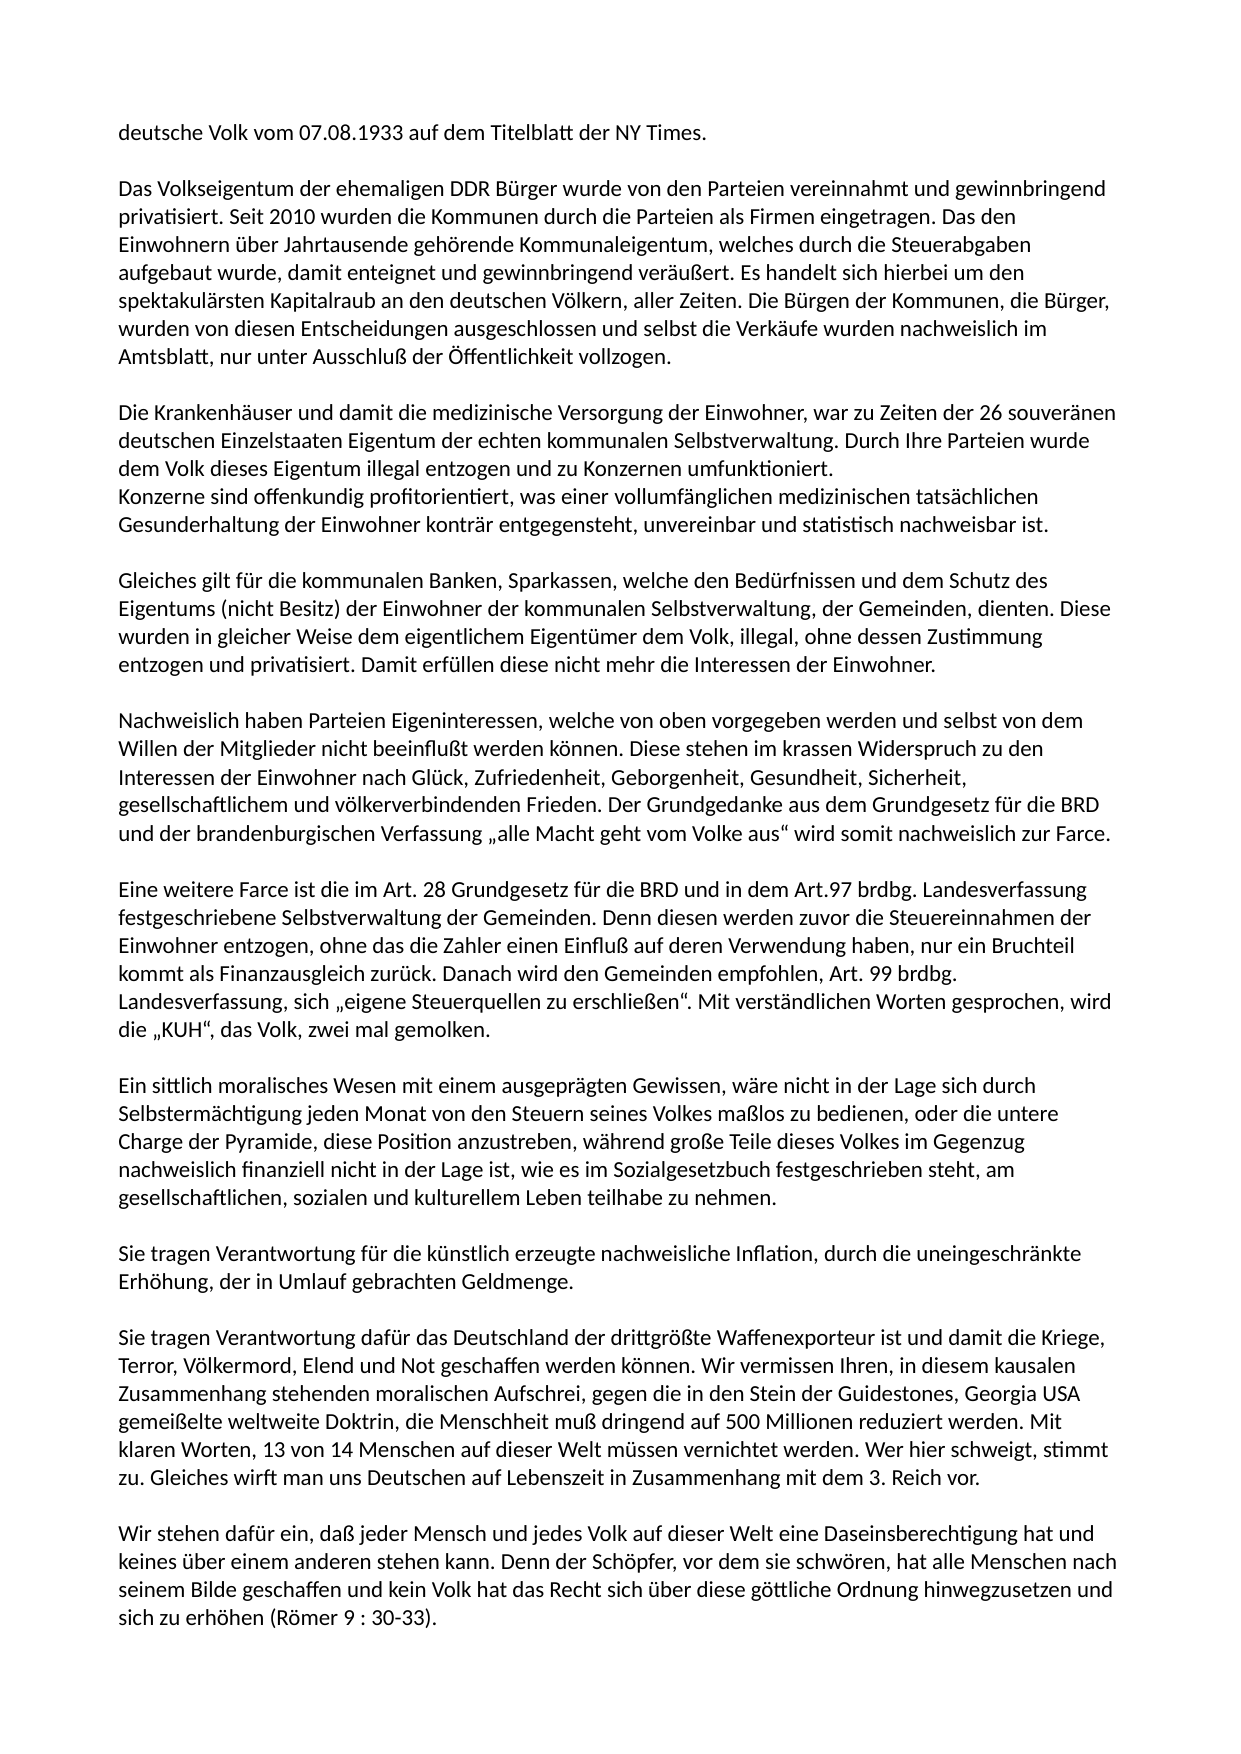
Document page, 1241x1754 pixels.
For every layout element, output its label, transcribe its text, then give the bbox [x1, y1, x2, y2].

text Nachweislich haben Parteien Eigeninteressen, welche von oben vorgegeben werden und selbst von dem Willen der Mitglieder nicht beeinflußt werden können. Diese stehen im krassen Widerspruch zu den Interessen der Einwohner nach Glück, Zufriedenheit, Geborgenheit, Gesundheit, Sicherheit, gesellschaftlichem und völkerverbindenden Frieden. Der Grundgedanke aus dem Grundgesetz für die BRD und der brandenburgischen Verfassung „alle Macht geht vom Volke aus“ wird somit nachweislich zur Farce. [118, 707, 1122, 847]
text Das Volkseigentum der ehemaligen DDR Bürger wurde von den Parteien vereinnahmt und gewinnbringend privatisiert. Seit 2010 wurden die Kommunen durch die Parteien als Firmen eingetragen. Das den Einwohnern über Jahrtausende gehörende Kommunaleigentum, welches durch die Steuerabgaben aufgebaut wurde, damit enteignet und gewinnbringend veräußert. Es handelt sich hierbei um den spektakulärsten Kapitalraub an den deutschen Völkern, aller Zeiten. Die Bürgen der Kommunen, die Bürger, wurden von diesen Entscheidungen ausgeschlossen und selbst die Verkäufe wurden nachweislich im Amtsblatt, nur unter Ausschluß der Öffentlichkeit vollzogen. [118, 174, 1122, 370]
text Sie tragen Verantwortung für die künstlich erzeugte nachweisliche Inflation, durch die uneingeschränkte Erhöhung, der in Umlauf gebrachten Geldmenge. [118, 1239, 1122, 1295]
text Eine weitere Farce ist die im Art. 28 Grundgesetz für die BRD und in dem Art.97 brdbg. Landesverfassung festgeschriebene Selbstverwaltung der Gemeinden. Denn diesen werden zuvor die Steuereinnahmen der Einwohner entzogen, ohne das die Zahler einen Einfluß auf deren Verwendung haben, nur ein Bruchteil kommt als Finanzausgleich zurück. Danach wird den Gemeinden empfohlen, Art. 99 brdbg. Landesverfassung, sich „eigene Steuerquellen zu erschließen“. Mit verständlichen Worten gesprochen, wird die „KUH“, das Volk, zwei mal gemolken. [118, 875, 1122, 1043]
text Wir stehen dafür ein, daß jeder Mensch und jedes Volk auf dieser Welt eine Daseinsberechtigung hat und keines über einem anderen stehen kann. Denn der Schöpfer, vor dem sie schwören, hat alle Menschen nach seinem Bilde geschaffen und kein Volk hat das Recht sich über diese göttliche Ordnung hinwegzusetzen und sich zu erhöhen (Römer 9 : 30-33). [118, 1519, 1122, 1631]
text Gleiches gilt für die kommunalen Banken, Sparkassen, welche den Bedürfnissen und dem Schutz des Eigentums (nicht Besitz) der Einwohner der kommunalen Selbstverwaltung, der Gemeinden, dienten. Diese wurden in gleicher Weise dem eigentlichem Eigentümer dem Volk, illegal, ohne dessen Zustimmung entzogen und privatisiert. Damit erfüllen diese nicht mehr die Interessen der Einwohner. [118, 566, 1122, 678]
text Die Krankenhäuser und damit die medizinische Versorgung der Einwohner, war zu Zeiten der 26 souveränen deutschen Einzelstaaten Eigentum der echten kommunalen Selbstverwaltung. Durch Ihre Parteien wurde dem Volk dieses Eigentum illegal entzogen und zu Konzernen umfunktioniert. [118, 398, 1122, 482]
text Konzerne sind offenkundig profitorientiert, was einer vollumfänglichen medizinischen tatsächlichen Gesunderhaltung der Einwohner konträr entgegensteht, unvereinbar und statistisch nachweisbar ist. [118, 482, 1122, 538]
text deutsche Volk vom 07.08.1933 auf dem Titelblatt der NY Times. [118, 118, 1122, 146]
text Ein sittlich moralisches Wesen mit einem ausgeprägten Gewissen, wäre nicht in der Lage sich durch Selbstermächtigung jeden Monat von den Steuern seines Volkes maßlos zu bedienen, oder die untere Charge der Pyramide, diese Position anzustreben, während große Teile dieses Volkes im Gegenzug nachweislich finanziell nicht in der Lage ist, wie es im Sozialgesetzbuch festgeschrieben steht, am gesellschaftlichen, sozialen und kulturellem Leben teilhabe zu nehmen. [118, 1071, 1122, 1211]
text Sie tragen Verantwortung dafür das Deutschland der drittgrößte Waffenexporteur ist und damit die Kriege, Terror, Völkermord, Elend und Not geschaffen werden können. Wir vermissen Ihren, in diesem kausalen Zusammenhang stehenden moralischen Aufschrei, gegen die in den Stein der Guidestones, Georgia USA gemeißelte weltweite Doktrin, die Menschheit muß dringend auf 500 Millionen reduziert werden. Mit klaren Worten, 13 von 14 Menschen auf dieser Welt müssen vernichtet werden. Wer hier schweigt, stimmt zu. Gleiches wirft man uns Deutschen auf Lebenszeit in Zusammenhang mit dem 3. Reich vor. [118, 1323, 1122, 1491]
